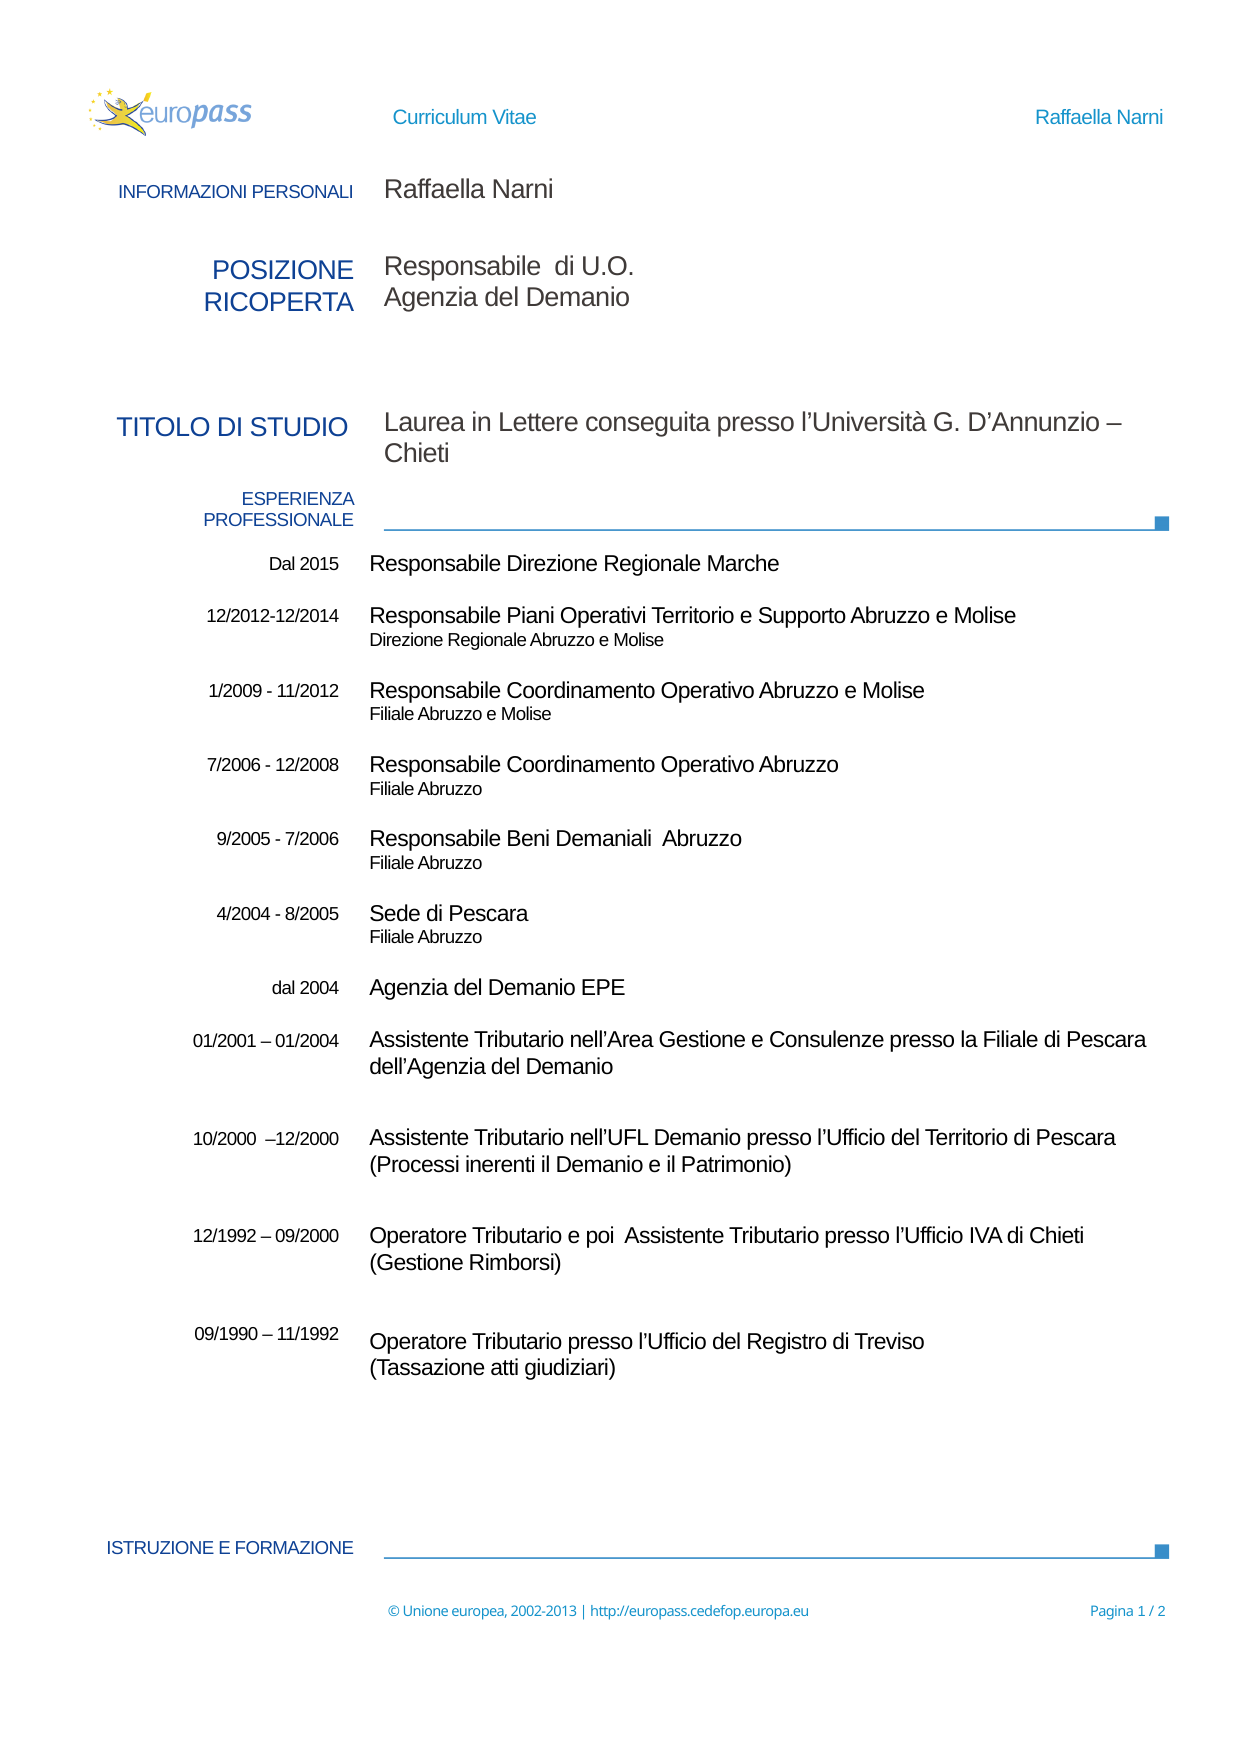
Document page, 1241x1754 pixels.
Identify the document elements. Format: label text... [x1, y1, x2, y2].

table_header [384, 488, 1169, 529]
table_cell [89, 207, 1169, 230]
table_cell 12/2012-12/2014 [89, 603, 369, 677]
table_cell Responsabile Piani Operativi Territorio e Supporto Abruzzo e Molise Direzione Regionale Abruzzo e Molise [369, 603, 1164, 677]
table_header Responsabile Direzione Regionale Marche [369, 550, 1164, 602]
table_cell Responsabile Coordinamento Operativo Abruzzo e Molise Filiale Abruzzo e Molise [369, 677, 1164, 751]
table_cell 12/1992 – 09/2000 09/1990 – 11/1992 [89, 1222, 369, 1422]
table_cell Sede di Pescara Filiale Abruzzo [369, 900, 1164, 974]
table_cell 1/2009 - 11/2012 [89, 677, 369, 751]
table_header [384, 1537, 1169, 1557]
table_cell Agenzia del Demanio EPE [369, 974, 1164, 1026]
table_header Responsabile di U.O. Agenzia del Demanio Laurea in Lettere conseguita presso l’Università G. D’Annunzio – Chieti [384, 250, 1169, 468]
table_cell 10/2000 –12/2000 [89, 1124, 369, 1222]
table_header INFORMAZIONI PERSONALI [89, 171, 384, 207]
table_cell Assistente Tributario nell’UFL Demanio presso l’Ufficio del Territorio di Pescara (Processi inerenti il Demanio e il Patrimonio) [369, 1124, 1164, 1222]
table_header ESPERIENZA PROFESSIONALE [89, 488, 384, 531]
table_header ISTRUZIONE E FORMAZIONE [89, 1537, 384, 1558]
table_cell 4/2004 - 8/2005 [89, 900, 369, 974]
table_cell Responsabile Beni Demaniali Abruzzo Filiale Abruzzo [369, 825, 1164, 899]
table_cell 9/2005 - 7/2006 [89, 825, 369, 899]
table_header Dal 2015 [89, 550, 369, 602]
table_header POSIZIONE RICOPERTA TITOLO DI STUDIO [89, 250, 384, 468]
table_cell 7/2006 - 12/2008 [89, 751, 369, 825]
table_cell Operatore Tributario presso l’Ufficio del Registro di Treviso (Tassazione atti giudiziari) [369, 1301, 1164, 1422]
table_cell Assistente Tributario nell’Area Gestione e Consulenze presso la Filiale di Pescara dell’Agenzia del Demanio [369, 1026, 1164, 1124]
table_cell Operatore Tributario e poi Assistente Tributario presso l’Ufficio IVA di Chieti (Gestione Rimborsi) [369, 1222, 1164, 1301]
table_header Raffaella Narni [384, 171, 1169, 207]
table_cell 01/2001 – 01/2004 [89, 1026, 369, 1124]
table_cell dal 2004 [89, 974, 369, 1026]
table_cell Responsabile Coordinamento Operativo Abruzzo Filiale Abruzzo [369, 751, 1164, 825]
